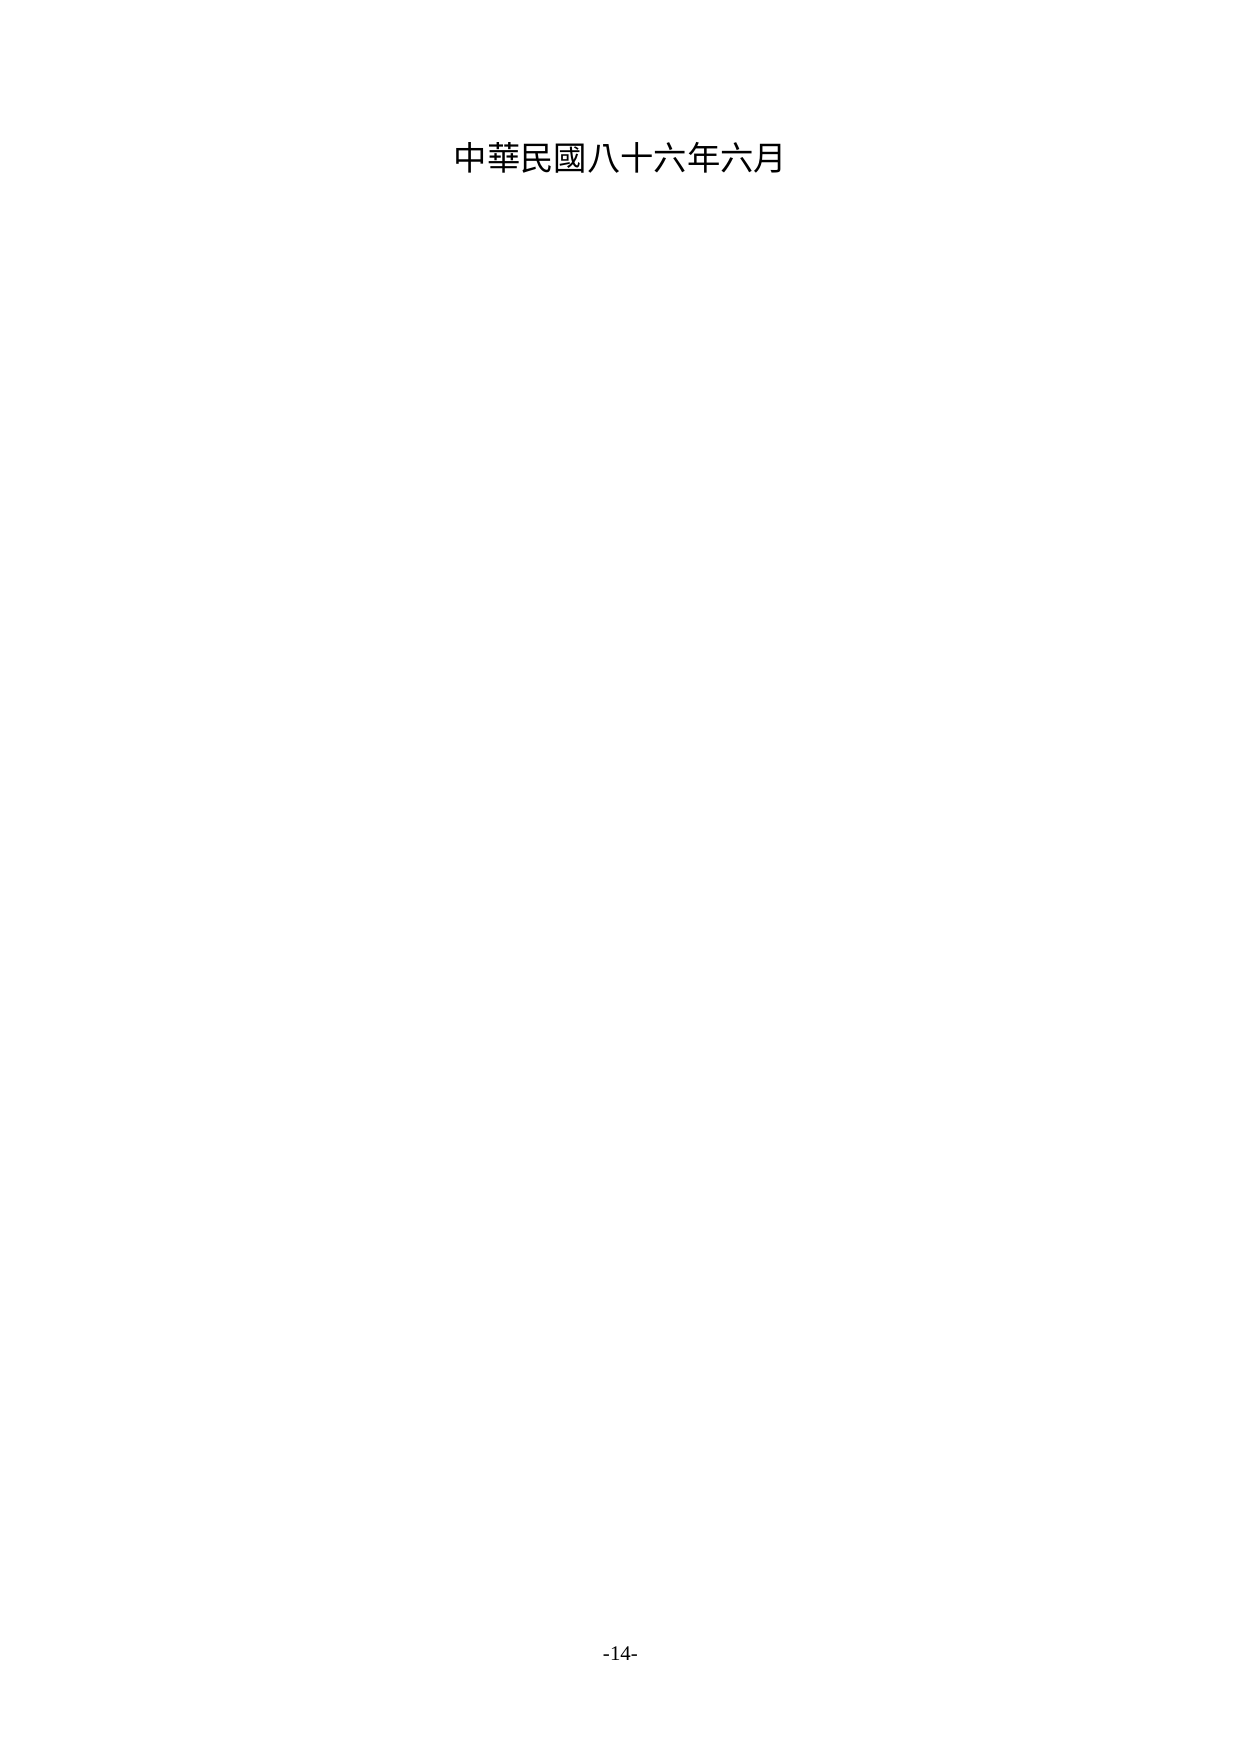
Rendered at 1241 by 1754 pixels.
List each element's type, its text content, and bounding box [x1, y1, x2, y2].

text 中華民國八十六年六月 [118, 118, 1122, 193]
